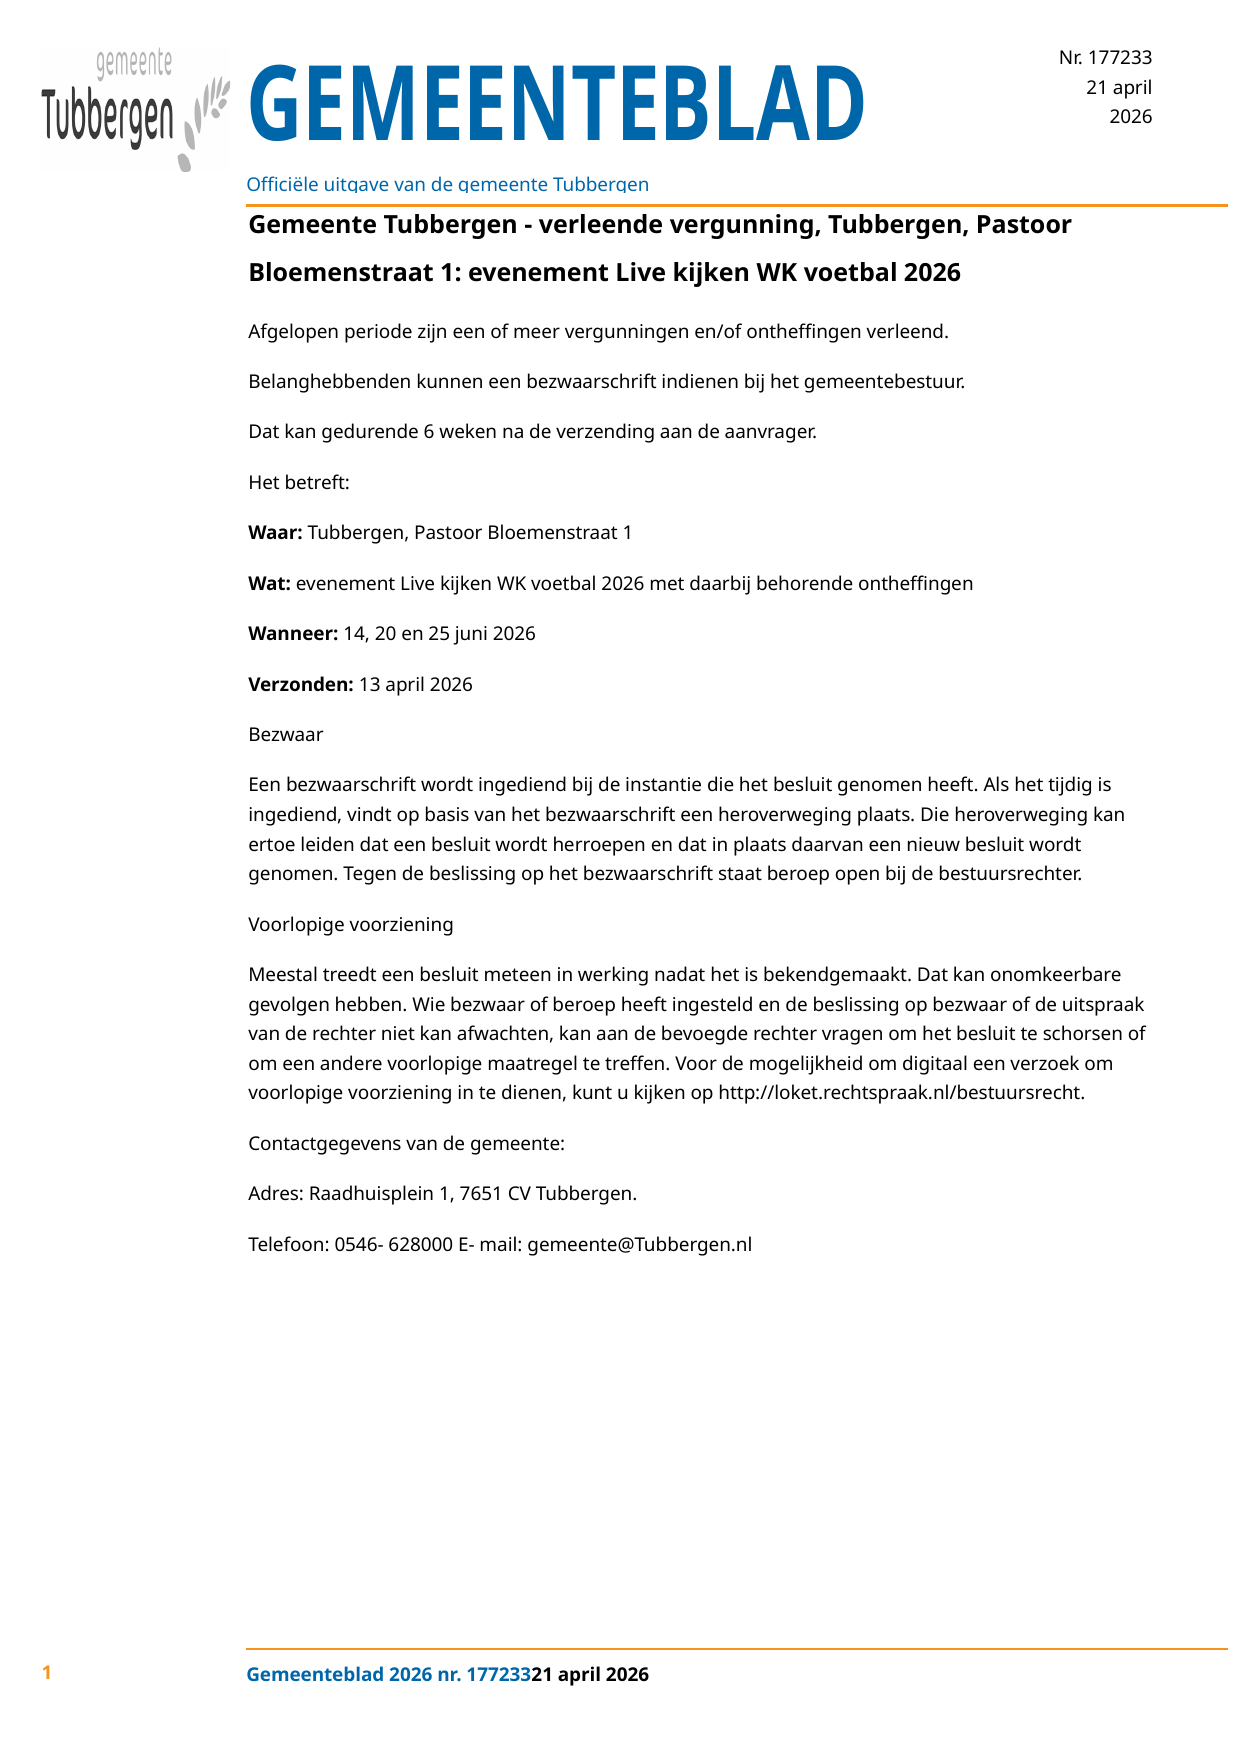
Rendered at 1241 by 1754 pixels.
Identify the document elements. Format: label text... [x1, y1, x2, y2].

text Wat: evenement Live kijken WK voetbal 2026 met daarbij behorende ontheffingen [248, 570, 1152, 596]
text Belanghebbenden kunnen een bezwaarschrift indienen bij het gemeentebestuur. [248, 368, 1152, 394]
text Een bezwaarschrift wordt ingediend bij de instantie die het besluit genomen heeft. Als het tijdig is ingediend, vindt op basis van het bezwaarschrift een heroverweging plaats. Die heroverweging kan ertoe leiden dat een besluit wordt herroepen en dat in plaats daarvan een nieuw besluit wordt genomen. Tegen de beslissing op het bezwaarschrift staat beroep open bij de bestuursrechter. [248, 772, 1152, 886]
text Afgelopen periode zijn een of meer vergunningen en/of ontheffingen verleend. [248, 318, 1152, 344]
text Bezwaar [248, 721, 1152, 747]
text Waar: Tubbergen, Pastoor Bloemenstraat 1 [248, 519, 1152, 545]
text Gemeente Tubbergen - verleende vergunning, Tubbergen, Pastoor Bloemenstraat 1: evenement Live kijken WK voetbal 2026 [248, 207, 1152, 288]
text Verzonden: 13 april 2026 [248, 671, 1152, 697]
text Contactgegevens van de gemeente: [248, 1130, 1152, 1156]
text Wanneer: 14, 20 en 25 juni 2026 [248, 620, 1152, 646]
text Dat kan gedurende 6 weken na de verzending aan de aanvrager. [248, 419, 1152, 444]
text Telefoon: 0546- 628000 E- mail: gemeente@Tubbergen.nl [248, 1231, 1152, 1257]
text Het betreft: [248, 469, 1152, 495]
text Adres: Raadhuisplein 1, 7651 CV Tubbergen. [248, 1180, 1152, 1206]
text Voorlopige voorziening [248, 911, 1152, 937]
picture [41, 47, 231, 172]
text Meestal treedt een besluit meteen in werking nadat het is bekendgemaakt. Dat kan onomkeerbare gevolgen hebben. Wie bezwaar of beroep heeft ingesteld en de beslissing op bezwaar of de uitspraak van de rechter niet kan afwachten, kan aan de bevoegde rechter vragen om het besluit te schorsen of om een andere voorlopige maatregel te treffen. Voor de mogelijkheid om digitaal een verzoek om voorlopige voorziening in te dienen, kunt u kijken op http://loket.rechtspraak.nl/bestuursrecht. [248, 961, 1152, 1105]
